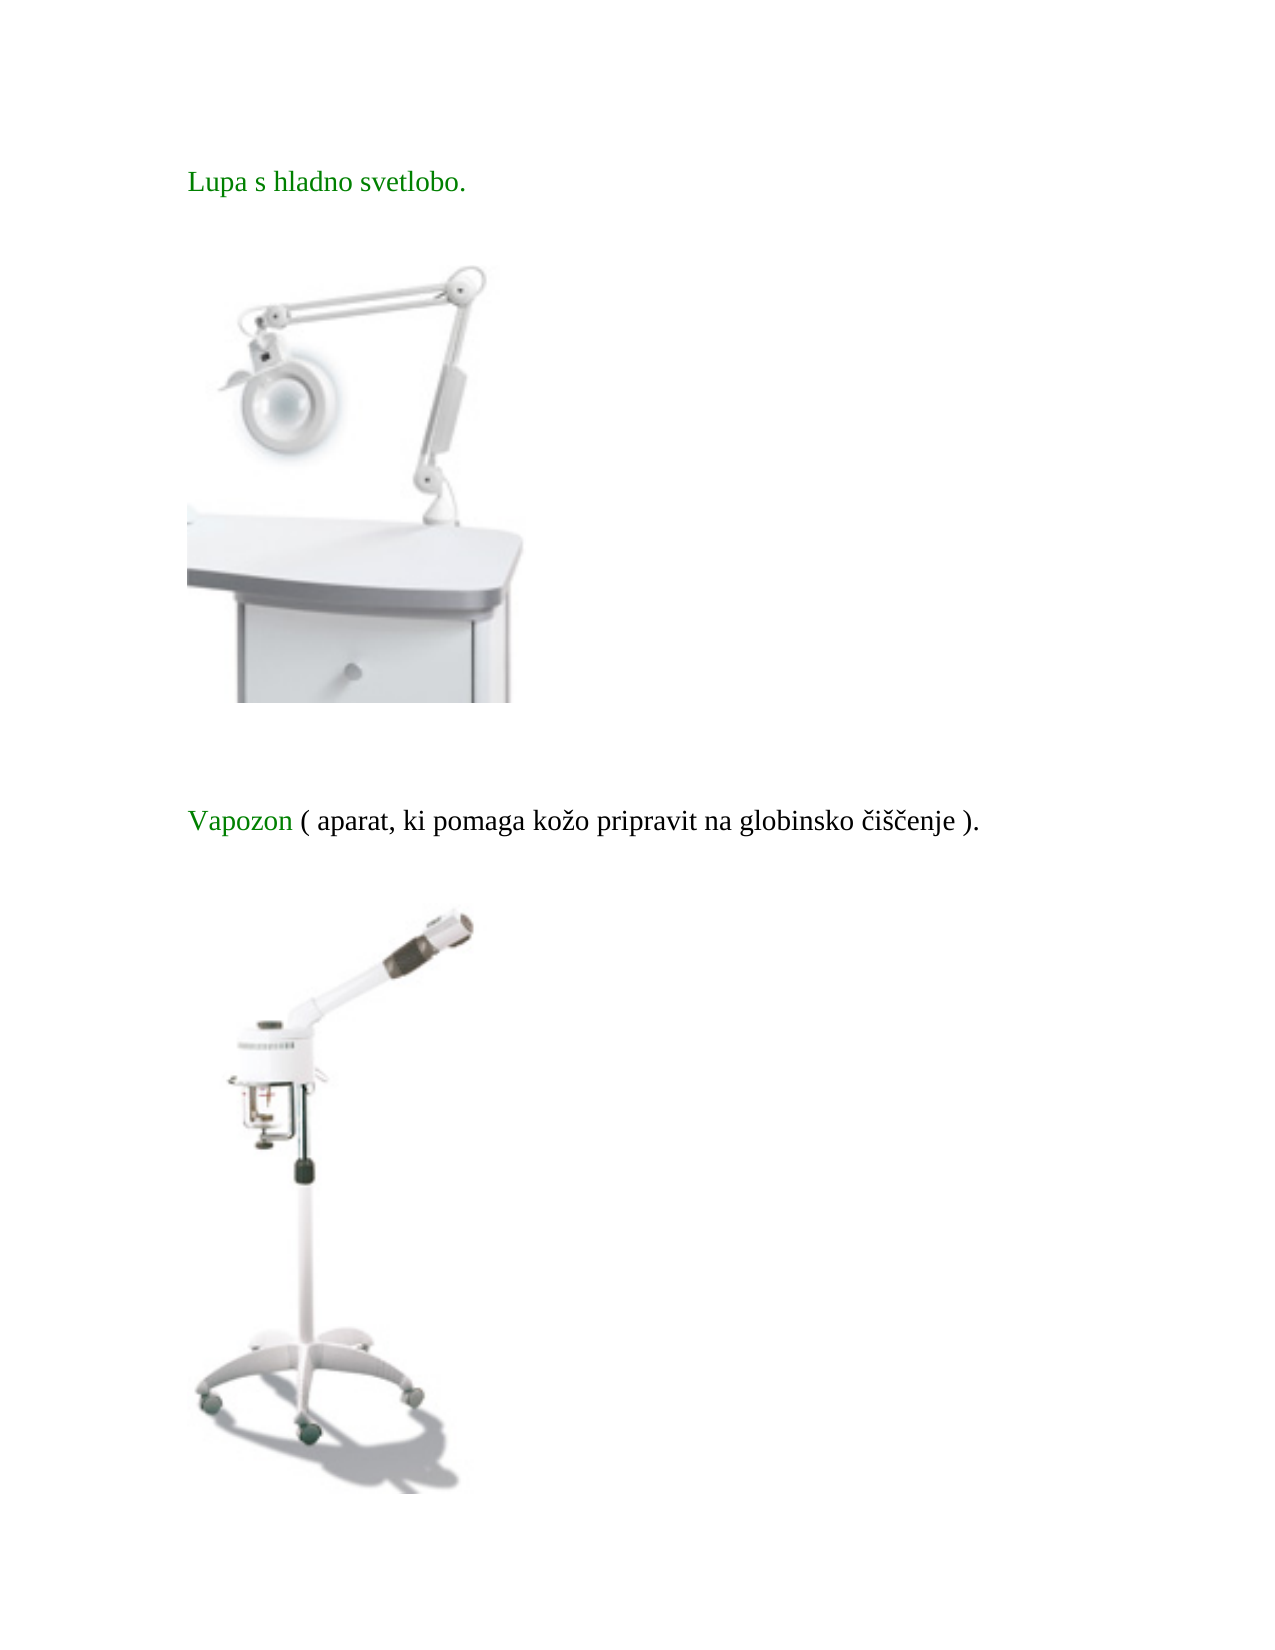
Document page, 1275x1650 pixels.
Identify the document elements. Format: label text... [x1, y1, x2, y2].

text Lupa s hladno svetlobo. [187, 164, 1087, 198]
text Vapozon ( aparat, ki pomaga kožo pripravit na globinsko čiščenje ). [187, 803, 1087, 837]
picture [187, 903, 497, 1494]
picture [187, 265, 526, 703]
